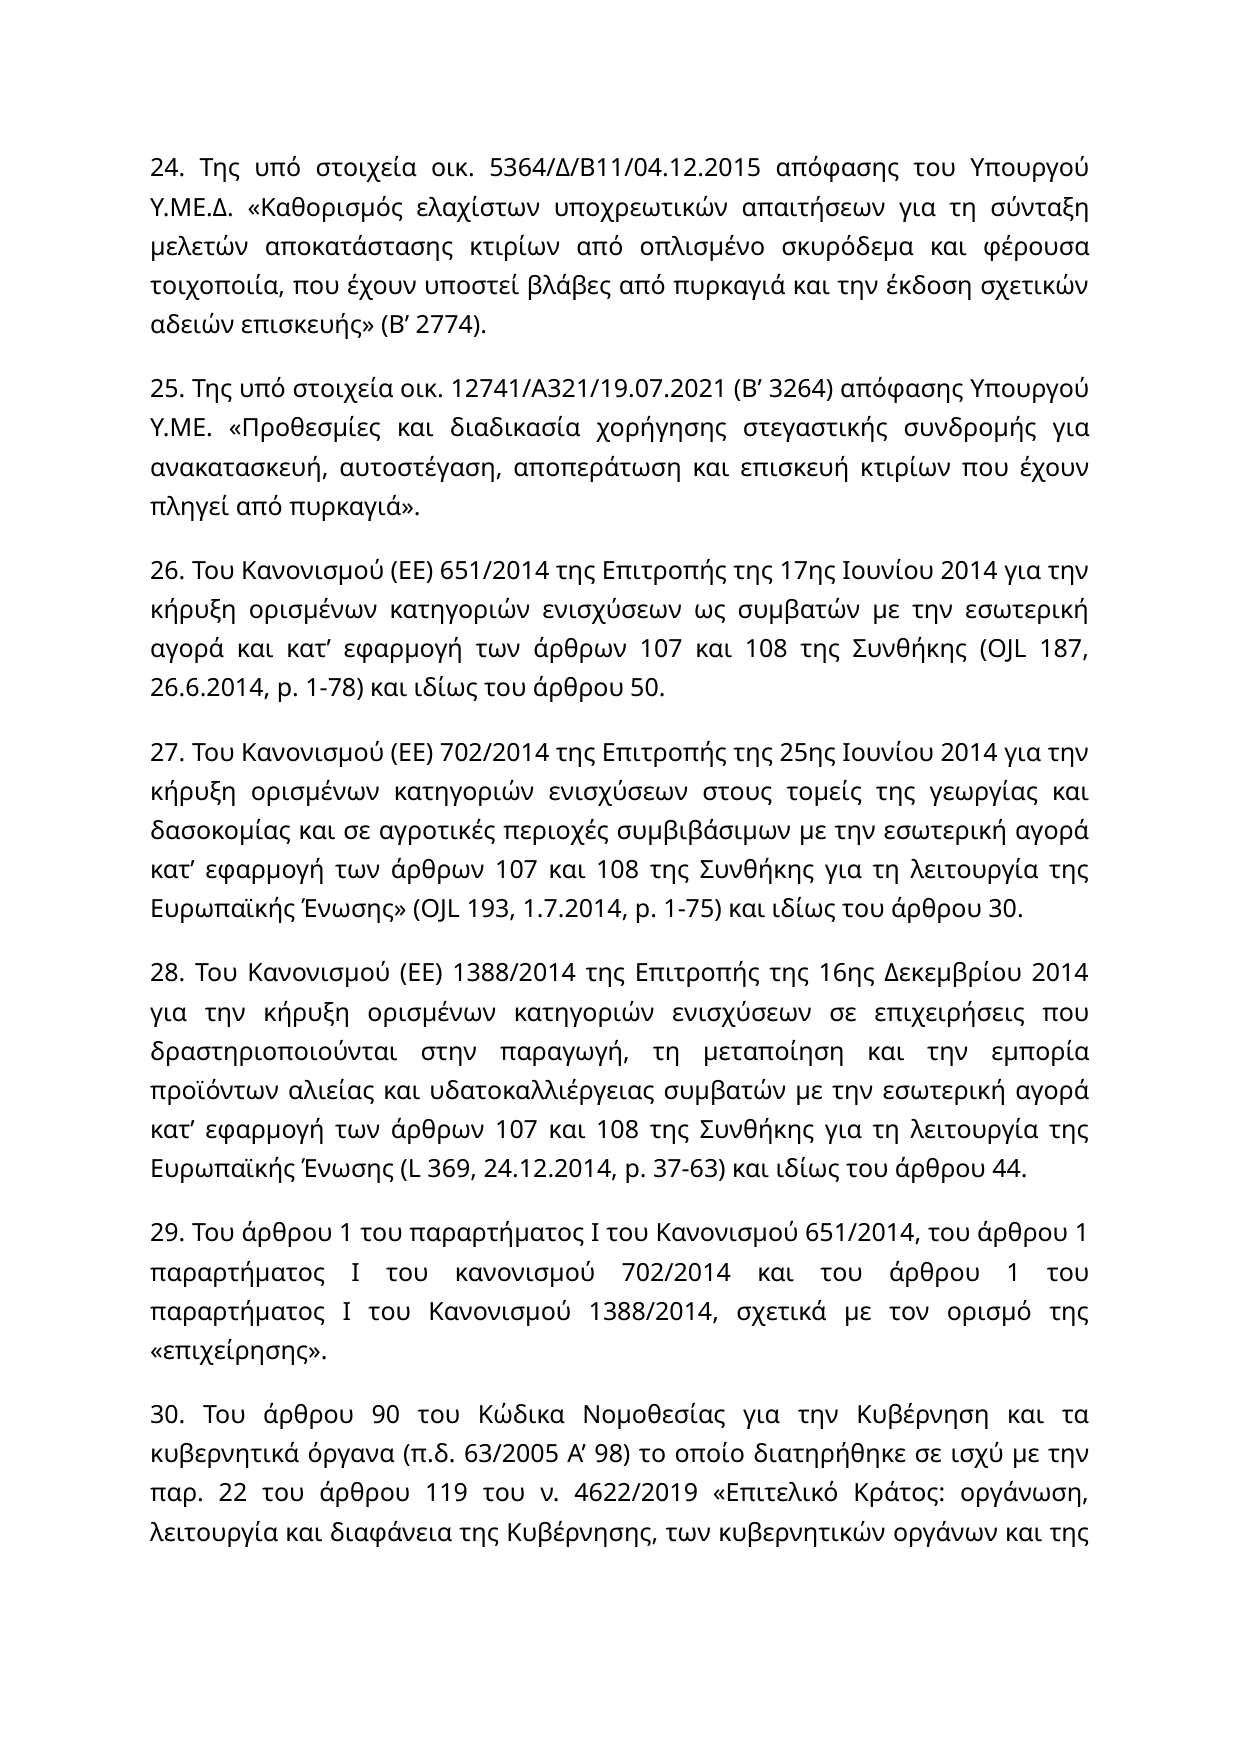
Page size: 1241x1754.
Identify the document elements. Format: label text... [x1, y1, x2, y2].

text 28. Του Κανονισμού (ΕΕ) 1388/2014 της Επιτροπής της 16ης Δεκεμβρίου 2014 για την κήρυξη ορισμένων κατηγοριών ενισχύσεων σε επιχειρήσεις που δραστηριοποιούνται στην παραγωγή, τη μεταποίηση και την εμπορία προϊόντων αλιείας και υδατοκαλλιέργειας συμβατών με την εσωτερική αγορά κατ’ εφαρμογή των άρθρων 107 και 108 της Συνθήκης για τη λειτουργία της Ευρωπαϊκής Ένωσης (L 369, 24.12.2014, p. 37-63) και ιδίως του άρθρου 44. [150, 955, 1090, 1185]
text 25. Της υπό στοιχεία οικ. 12741/Α321/19.07.2021 (Β’ 3264) απόφασης Υπουργού Υ.ΜΕ. «Προθεσμίες και διαδικασία χορήγησης στεγαστικής συνδρομής για ανακατασκευή, αυτοστέγαση, αποπεράτωση και επισκευή κτιρίων που έχουν πληγεί από πυρκαγιά». [150, 371, 1090, 522]
text 29. Του άρθρου 1 του παραρτήματος Ι του Κανονισμού 651/2014, του άρθρου 1 παραρτήματος Ι του κανονισμού 702/2014 και του άρθρου 1 του παραρτήματος Ι του Κανονισμού 1388/2014, σχετικά με τον ορισμό της «επιχείρησης». [150, 1215, 1090, 1367]
text 26. Του Κανονισμού (ΕΕ) 651/2014 της Επιτροπής της 17ης Ιουνίου 2014 για την κήρυξη ορισμένων κατηγοριών ενισχύσεων ως συμβατών με την εσωτερική αγορά και κατ’ εφαρμογή των άρθρων 107 και 108 της Συνθήκης (OJL 187, 26.6.2014, p. 1-78) και ιδίως του άρθρου 50. [150, 552, 1090, 704]
text 30. Του άρθρου 90 του Κώδικα Νομοθεσίας για την Κυβέρνηση και τα κυβερνητικά όργανα (π.δ. 63/2005 Α’ 98) το οποίο διατηρήθηκε σε ισχύ με την παρ. 22 του άρθρου 119 του ν. 4622/2019 «Επιτελικό Κράτος: οργάνωση, λειτουργία και διαφάνεια της Κυβέρνησης, των κυβερνητικών οργάνων και της [150, 1397, 1090, 1548]
text 24. Της υπό στοιχεία οικ. 5364/Δ/Β11/04.12.2015 απόφασης του Υπουργού Υ.ΜΕ.Δ. «Καθορισμός ελαχίστων υποχρεωτικών απαιτήσεων για τη σύνταξη μελετών αποκατάστασης κτιρίων από οπλισμένο σκυρόδεμα και φέρουσα τοιχοποιία, που έχουν υποστεί βλάβες από πυρκαγιά και την έκδοση σχετικών αδειών επισκευής» (Β’ 2774). [150, 150, 1090, 341]
text 27. Του Κανονισμού (ΕΕ) 702/2014 της Επιτροπής της 25ης Ιουνίου 2014 για την κήρυξη ορισμένων κατηγοριών ενισχύσεων στους τομείς της γεωργίας και δασοκομίας και σε αγροτικές περιοχές συμβιβάσιμων με την εσωτερική αγορά κατ’ εφαρμογή των άρθρων 107 και 108 της Συνθήκης για τη λειτουργία της Ευρωπαϊκής Ένωσης» (OJL 193, 1.7.2014, p. 1-75) και ιδίως του άρθρου 30. [150, 734, 1090, 925]
